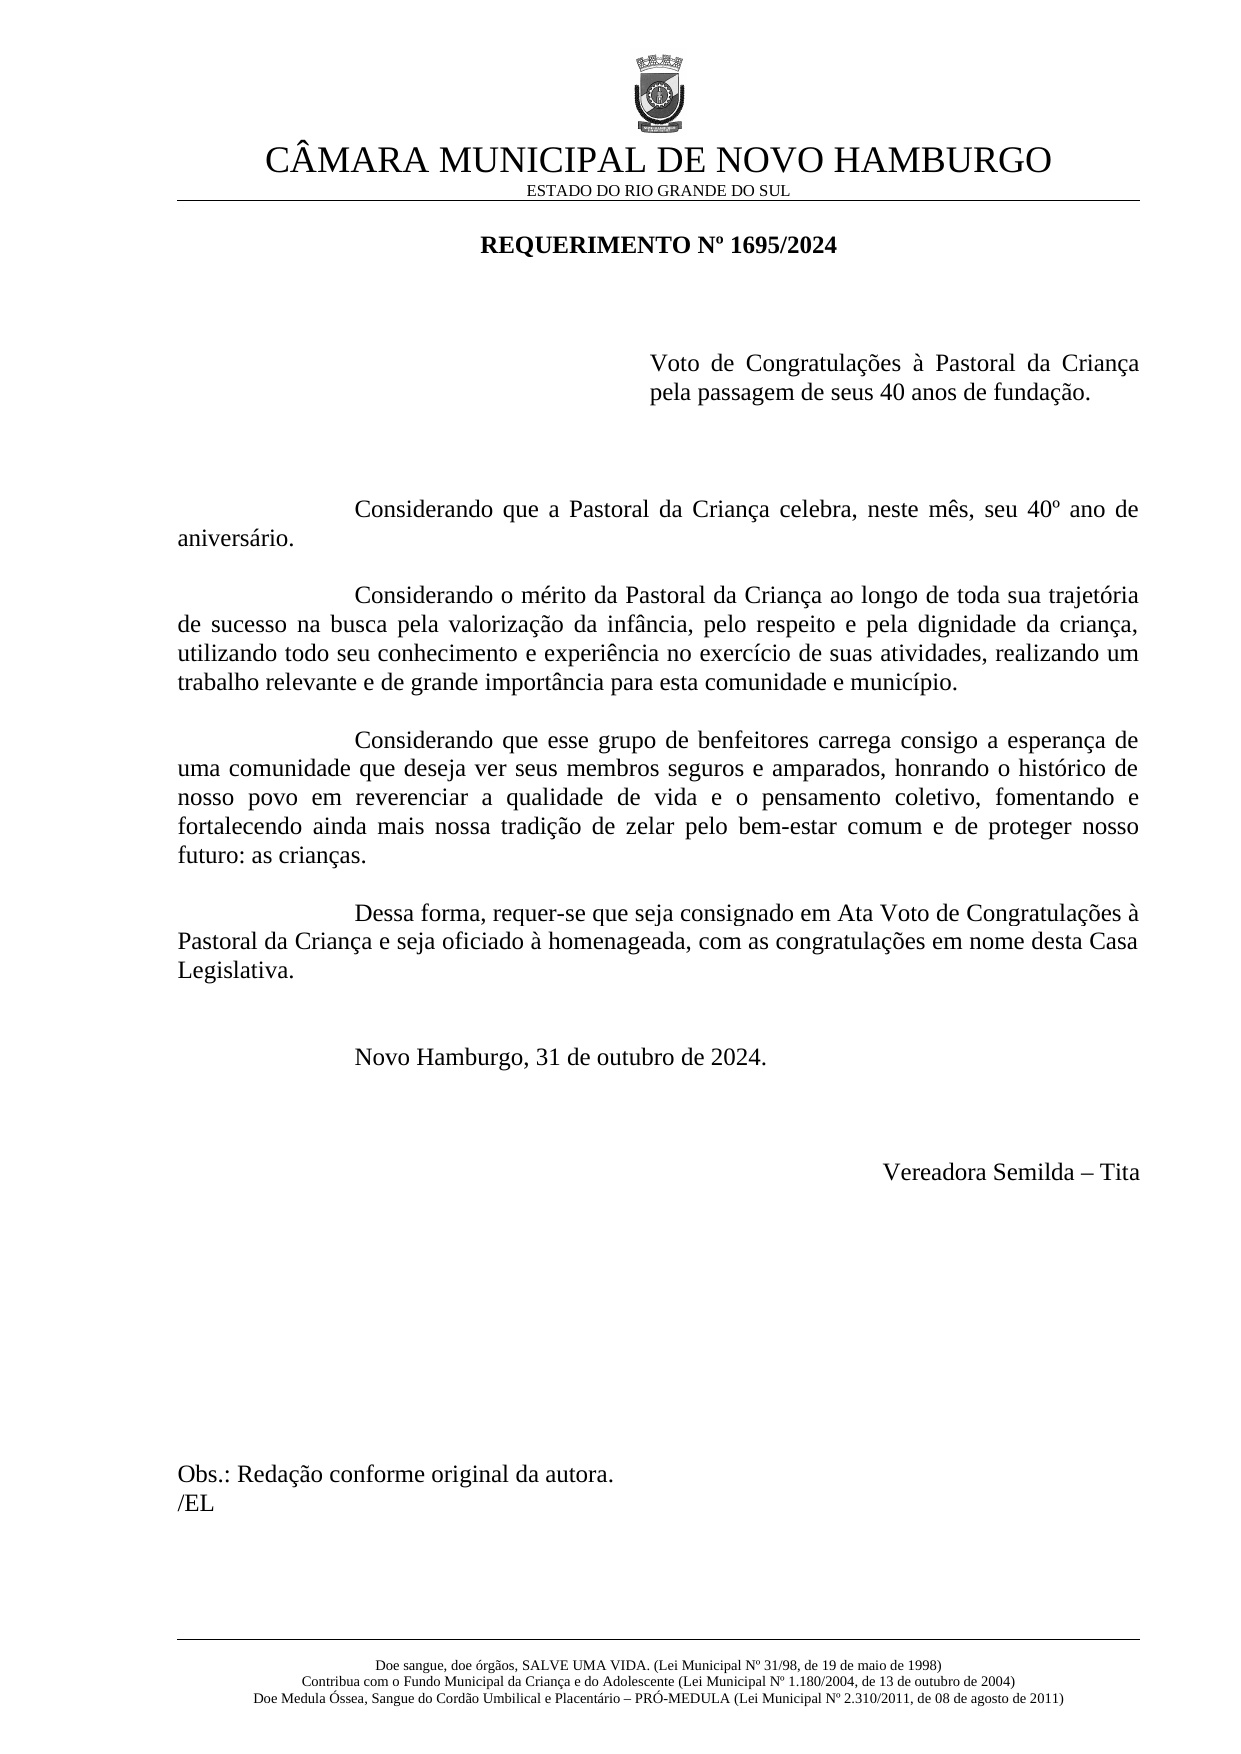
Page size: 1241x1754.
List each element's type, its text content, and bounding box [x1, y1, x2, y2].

text Vereadora Semilda – Tita [177, 1157, 1140, 1186]
text Obs.: Redação conforme original da autora. [177, 1459, 1140, 1488]
text Voto de Congratulações à Pastoral da Criança pela passagem de seus 40 anos de fundação. [649, 348, 1140, 405]
text Considerando que esse grupo de benfeitores carrega consigo a esperança de uma comunidade que deseja ver seus membros seguros e amparados, honrando o histórico de nosso povo em reverenciar a qualidade de vida e o pensamento coletivo, fomentando e fortalecendo ainda mais nossa tradição de zelar pelo bem-estar comum e de proteger nosso futuro: as crianças. [177, 725, 1140, 868]
text Dessa forma, requer-se que seja consignado em Ata Voto de Congratulações à Pastoral da Criança e seja oficiado à homenageada, com as congratulações em nome desta Casa Legislativa. [177, 898, 1140, 984]
text Considerando que a Pastoral da Criança celebra, neste mês, seu 40º ano de aniversário. [177, 494, 1140, 551]
text Novo Hamburgo, 31 de outubro de 2024. [177, 1042, 1140, 1071]
text /EL [177, 1488, 1140, 1517]
text REQUERIMENTO Nº 1695/2024 [177, 231, 1140, 259]
text Considerando o mérito da Pastoral da Criança ao longo de toda sua trajetória de sucesso na busca pela valorização da infância, pelo respeito e pela dignidade da criança, utilizando todo seu conhecimento e experiência no exercício de suas atividades, realizando um trabalho relevante e de grande importância para esta comunidade e município. [177, 581, 1140, 696]
